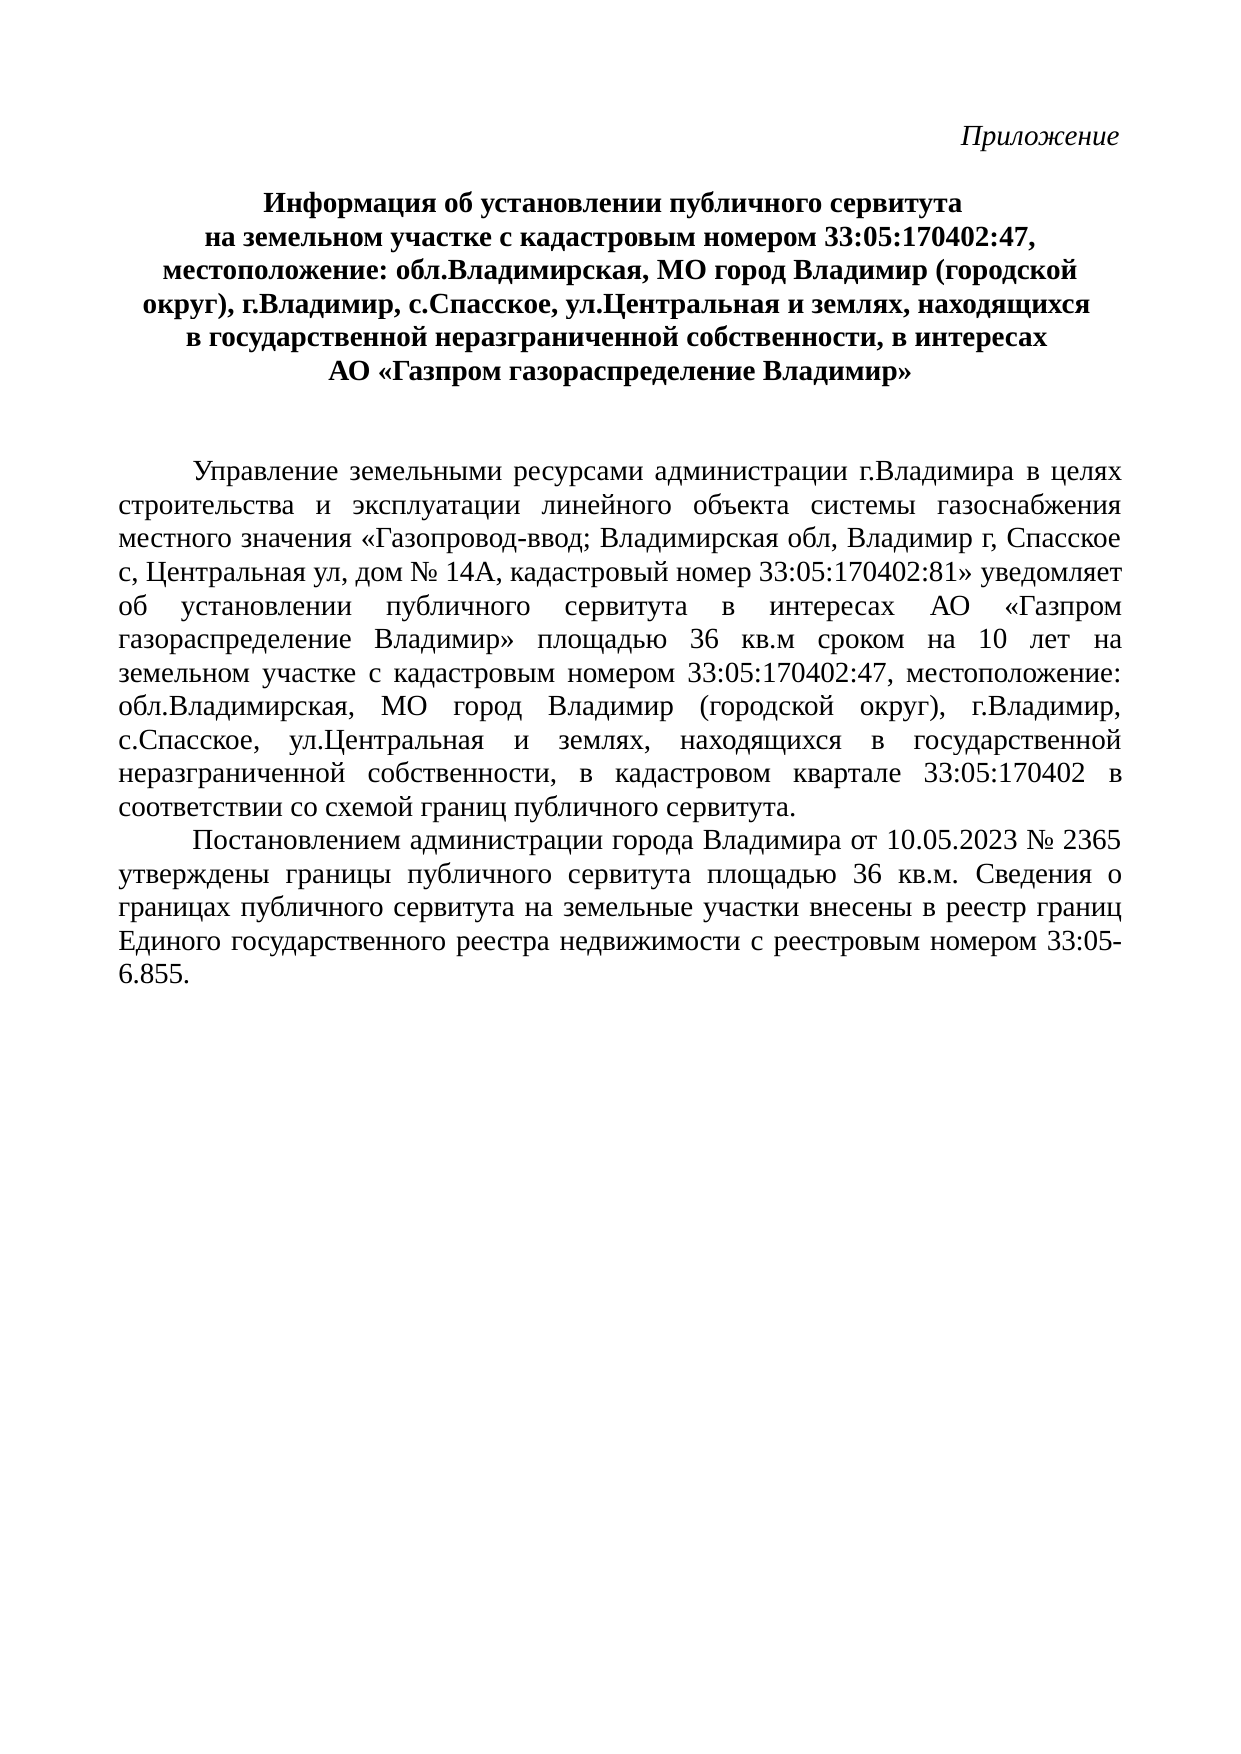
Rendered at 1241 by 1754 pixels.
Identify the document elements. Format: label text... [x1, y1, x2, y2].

text АО «Газпром газораспределение Владимир» [118, 353, 1122, 386]
text Приложение [118, 118, 1122, 152]
text Информация об установлении публичного сервитута [118, 185, 1122, 219]
text на земельном участке с кадастровым номером 33:05:170402:47, местоположение: обл.Владимирская, МО город Владимир (городской округ), г.Владимир, с.Спасское, ул.Центральная и землях, находящихся [118, 219, 1122, 319]
text в государственной неразграниченной собственности, в интересах [118, 319, 1122, 353]
text Постановлением администрации города Владимира от 10.05.2023 № 2365 утверждены границы публичного сервитута площадью 36 кв.м. Сведения о границах публичного сервитута на земельные участки внесены в реестр границ Единого государственного реестра недвижимости с реестровым номером 33:05-6.855. [118, 822, 1122, 990]
text Управление земельными ресурсами администрации г.Владимира в целях строительства и эксплуатации линейного объекта системы газоснабжения местного значения «Газопровод-ввод; Владимирская обл, Владимир г, Спасское с, Центральная ул, дом № 14А, кадастровый номер 33:05:170402:81» уведомляет об установлении публичного сервитута в интересах АО «Газпром газораспределение Владимир» площадью 36 кв.м сроком на 10 лет на земельном участке с кадастровым номером 33:05:170402:47, местоположение: обл.Владимирская, МО город Владимир (городской округ), г.Владимир, с.Спасское, ул.Центральная и землях, находящихся в государственной неразграниченной собственности, в кадастровом квартале 33:05:170402 в соответствии со схемой границ публичного сервитута. [118, 453, 1122, 822]
